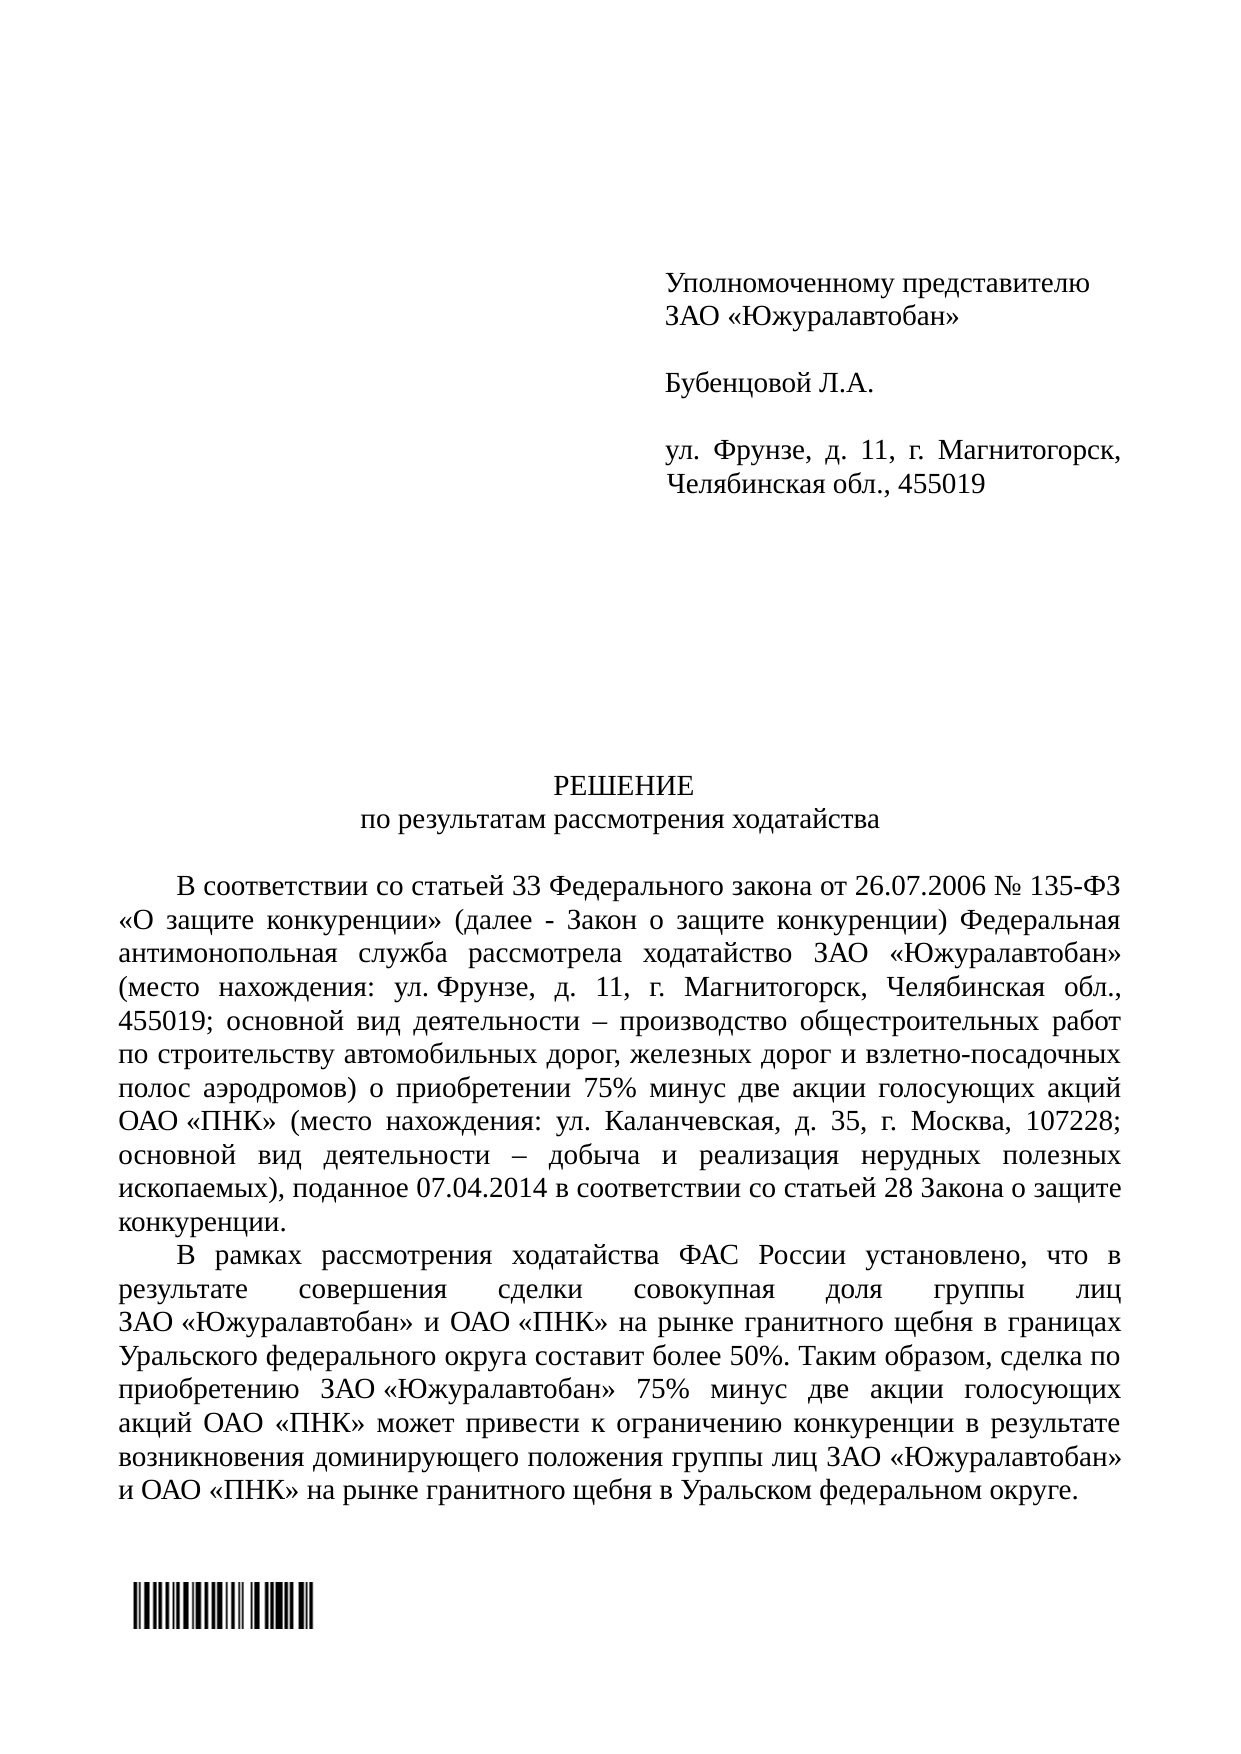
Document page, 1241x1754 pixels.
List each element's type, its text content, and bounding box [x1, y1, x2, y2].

text Бубенцовой Л.А. [664, 365, 1106, 399]
text по результатам рассмотрения ходатайства [118, 801, 1122, 835]
text РЕШЕНИЕ [118, 768, 1122, 801]
picture [118, 1582, 331, 1629]
text Уполномоченному представителю ЗАО «Южуралавтобан» [664, 265, 1106, 332]
text В рамках рассмотрения ходатайства ФАС России установлено, что в результате совершения сделки совокупная доля группы лиц ЗАО «Южуралавтобан» и ОАО «ПНК» на рынке гранитного щебня в границах Уральского федерального округа составит более 50%. Таким образом, сделка по приобретению ЗАО «Южуралавтобан» 75% минус две акции голосующих акций ОАО «ПНК» может привести к ограничению конкуренции в результате возникновения доминирующего положения группы лиц ЗАО «Южуралавтобан» и ОАО «ПНК» на рынке гранитного щебня в Уральском федеральном округе. [118, 1237, 1122, 1506]
text В соответствии со статьей 33 Федерального закона от 26.07.2006 № 135-ФЗ «О защите конкуренции» (далее - Закон о защите конкуренции) Федеральная антимонопольная служба рассмотрела ходатайство ЗАО «Южуралавтобан» (место нахождения: ул. Фрунзе, д. 11, г. Магнитогорск, Челябинская обл., 455019; основной вид деятельности – производство общестроительных работ по строительству автомобильных дорог, железных дорог и взлетно-посадочных полос аэродромов) о приобретении 75% минус две акции голосующих акций ОАО «ПНК» (место нахождения: ул. Каланчевская, д. 35, г. Москва, 107228; основной вид деятельности – добыча и реализация нерудных полезных ископаемых), поданное 07.04.2014 в соответствии со статьей 28 Закона о защите конкуренции. [118, 868, 1122, 1237]
text ул. Фрунзе, д. 11, г. Магнитогорск, Челябинская обл., 455019 [665, 432, 1122, 499]
